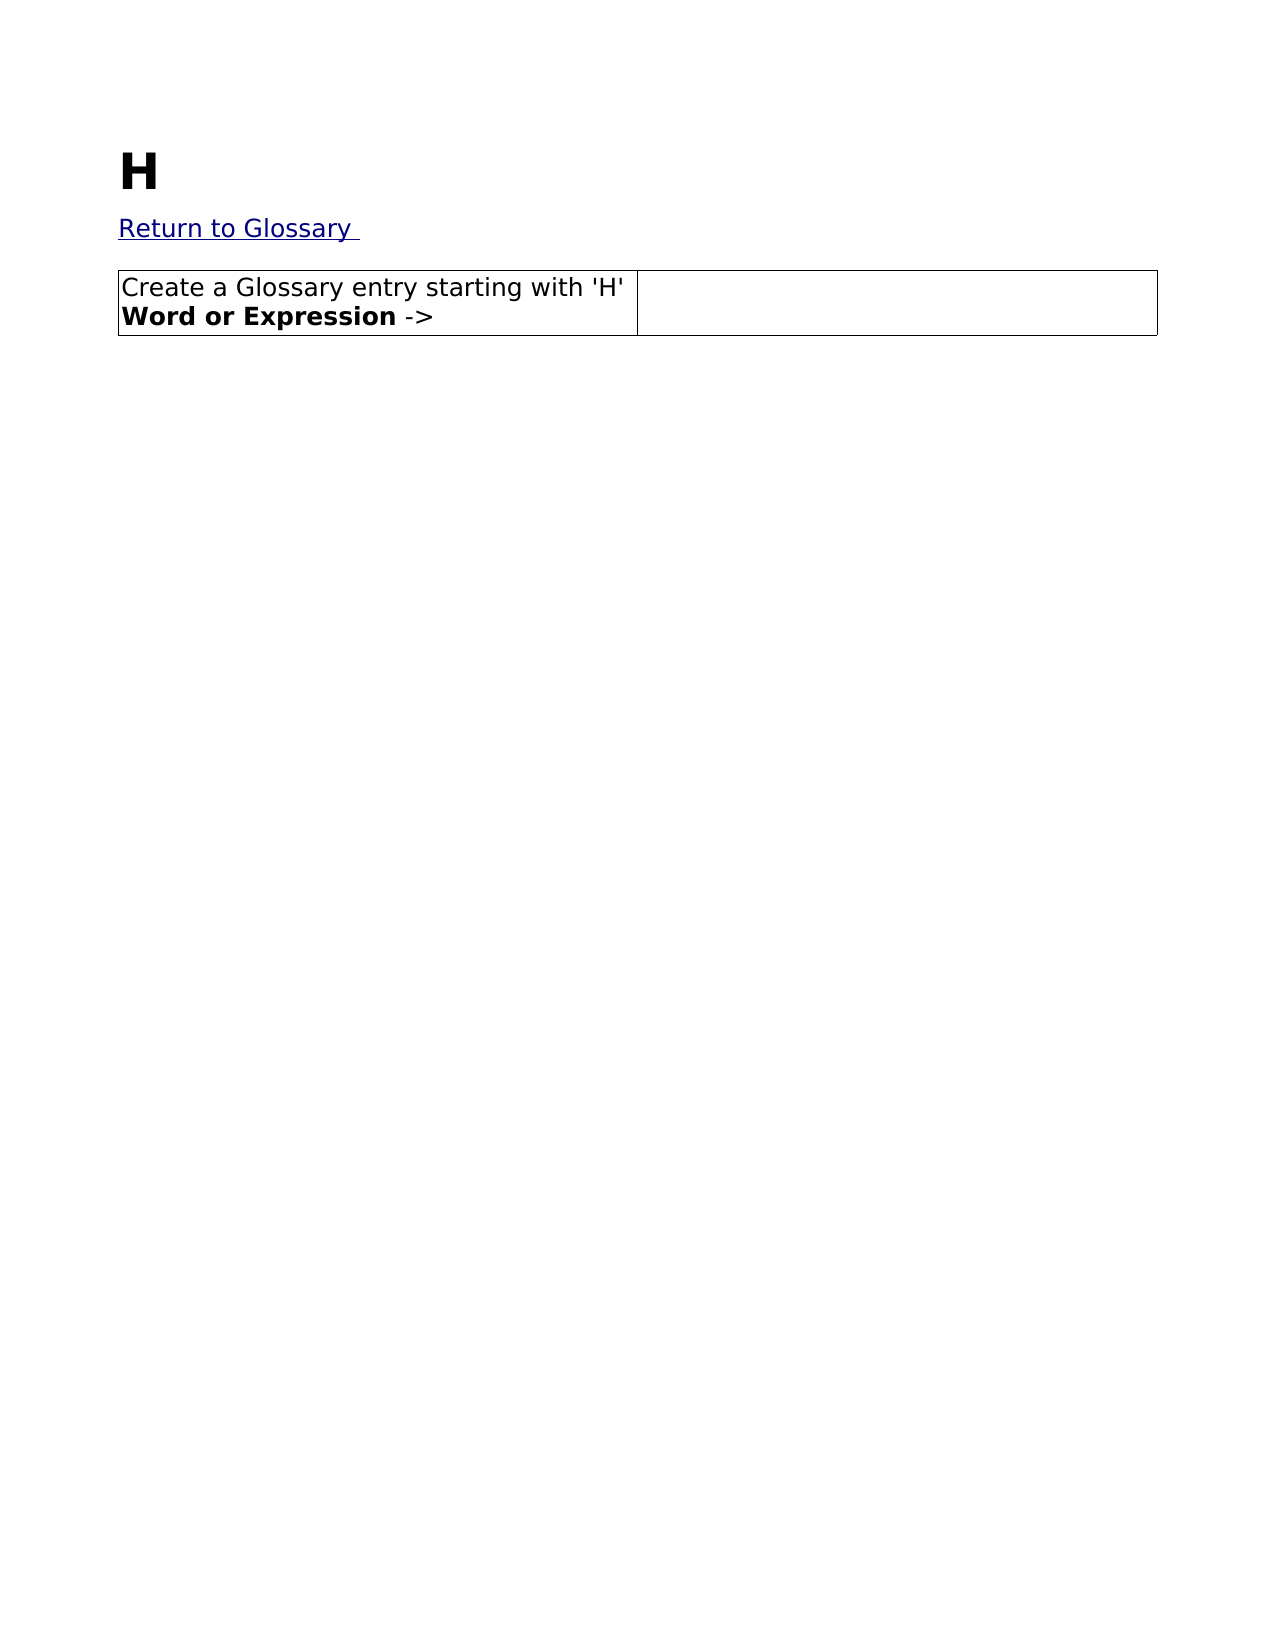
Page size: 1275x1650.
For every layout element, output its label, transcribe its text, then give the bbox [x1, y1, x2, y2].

subtitle H [118, 143, 1157, 201]
table_header [638, 271, 1157, 334]
table_header Create a Glossary entry starting with 'H' Word or Expression -> [119, 271, 637, 334]
text Return to Glossary [118, 214, 1157, 243]
